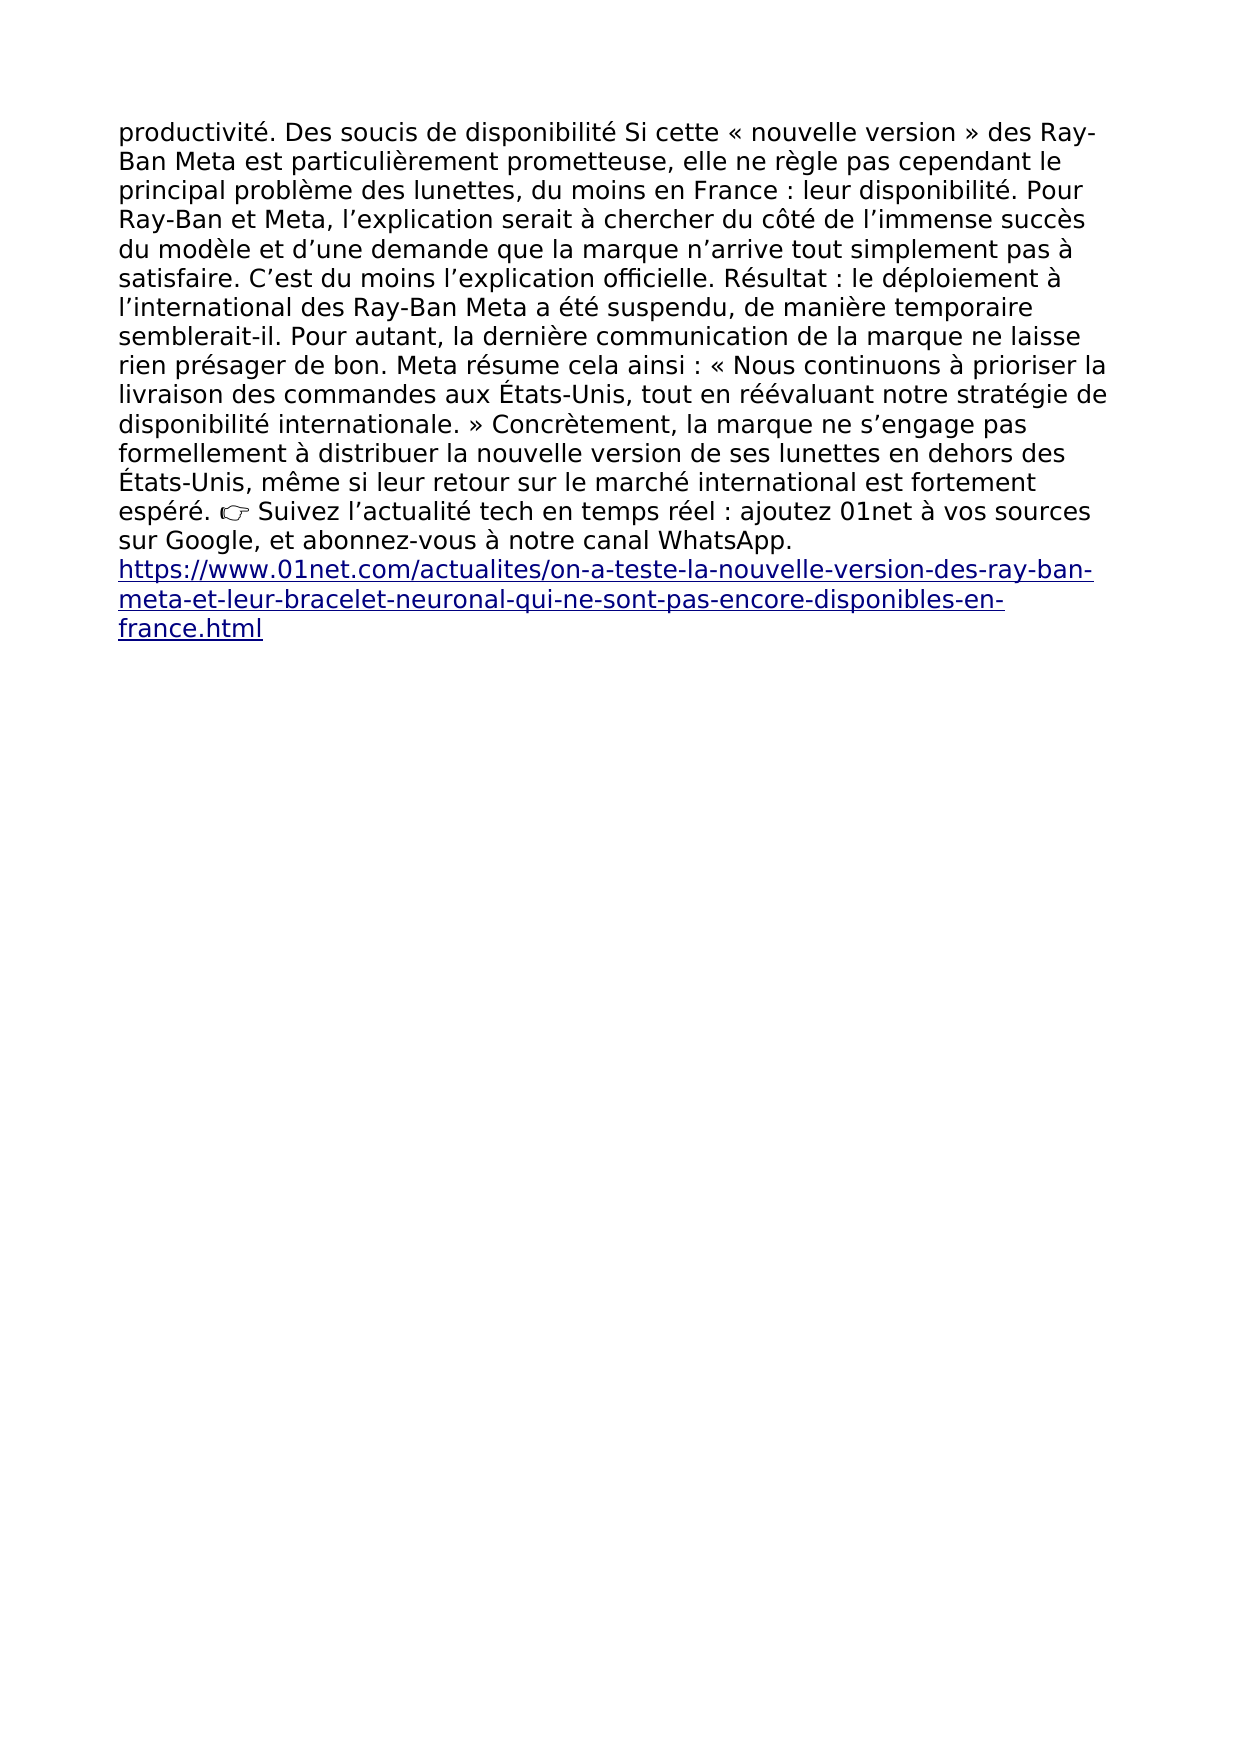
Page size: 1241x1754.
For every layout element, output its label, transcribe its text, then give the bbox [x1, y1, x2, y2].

text Dans un CES 2026 où les lunettes connectées étaient sur chaque stand ou presque, c’est Meta qui a encore tiré son épingle du jeu sans même avoir eu besoin de dévoiler un nouveau modèle. La marque était bien présente à Las Vegas, avec son partenaire Ray-Ban, mais non pas pour présenter une nouvelle version de son best-seller qui s’est offert un écran intégré. Meta a simplement déployé une mise à jour. Un nouveau firmware pour ses lunettes et pour le bracelet qui les accompagne, le Neural Band, mais qui peut être considéré comme une nouvelle étape dans le développement du produit. Dévoilées en septembre, ces nouvelles Ray-Ban Display associées à un Neural Band sont difficilement disponibles en France, nous y reviendrons, mais ne manquent certainement pas d’intérêt. Mieux, avec le Neural Band, Meta a sans doute trouvé la meilleure façon actuellement de tirer partie des lunettes connectées. C’est ce qui sépare les Meta Ray-Ban des dizaines de binocles connectées qu’on a pu essayer sur le salon et sans doute ce qui explique en partie leur immense succès. Au cours d’une session de test, en marge du salon, nous avons pu prendre en main cette nouvelle version, jouer avec les lunettes et tester toutes les nouvelles fonctionnalités. Mais de quoi parle-t-on vraiment et est-ce que ça change vraiment le potentiel des Ray-Ban Meta ? Le Neural Band à quoi ça sert ? Comment ça marche Jusqu’ici, notre seule expérience des Ray-Ban Meta se limitait à un rapide essai de la première version des lunettes, que nous avons surtout utilisé pour sa partie audio, et à un test un peu plus approfondi de la version « sportive », les Vanguard signées Oakley. Dans les deux cas, notre impression était plutôt mitigée. Pour le dire clairement, si on a apprécié les lunettes connectées en tant qu’objet, une limite assez frustrante s’est imposée assez tôt : leur contrôle. Le fait de devoir utiliser la dictée vocale « Hey Meta » en permanence (avec des résultats plus ou moins réussis), ou de devoir bidouiller sans cesse les branches de ses lunettes nous est vite apparu comme la limite la plus tangible du gadget. © Les Ray-Ban Meta et leur Neural Band – 01net.com C’est là que le Neural Band est censé tout changer. Le bracelet s’appaire avec les lunettes dans l’application Meta et s’enfile sur le poignet droit. Dès lors, il permet de naviguer dans les menus affichés dans le champ de vision avec quelques gestes du bout des doigts (frottement vers le haut ou le bas, pincement entre le pouce et l’index, mouvement du pouce vers la gauche ou la droite, etc.). Un rapide tutoriel permet de se familiariser avec les premiers gestes qui deviennent rapidement naturels. Dès lors on peut naviguer facilement dans le menu visible sur le côté droit de notre champ de vision et utiliser les lunettes sans avoir ni à les toucher, ni à activer l’assistant vocal. Pratique. La mise à jour dévoilée lors de ce CES 2026 reprend évidemment le même principe mais elle ajoute de nouvelles fonctionnalités aux lunettes. Une mise à jour ultra prometteuse Le nouveau firmware des Meta Ray-Ban apporte surtout deux fonctionnalités aux lunettes. La première, c’est un mode téléprompteur qui aura surtout un usage professionnel. En effet, il est possible d’afficher un document ou des notes directement sur le côté droit de son champ de vision (pour le moment Meta ne permet pas de déplacer cette fenêtre) et de les faire défiler. À quoi et à quoi ça sert ? À des personnes qui font des présentations, des porte-parole ou des professionnels de l’audiovisuel. L’un de nos confrères présent sur notre session de test a trouvé une autre utilité très particulière cela dit : censé faire un discours lors d’un mariage dans quelques jours, il a vu dans ce téléprompteur la solution à ses soucis de mémoire. C’est niche, on vous l’accorde, mais ça fonctionne particulièrement bien. © Alex Himel, le papa des lunettes connectées chez Meta – 01net.com L’autre fonctionnalité particulièrement bluffante avait été aperçue lors de la présentation des dernières Ray-Ban Meta, mais elle était jusqu’ici relativement limitée dans son application. En effet l’écriture EMG permet de dessiner les lettres du bout des doigts sur n’importe quelle surface, qu’il s’agisse d’une table ou de sa cuisse. L’intérêt ? Là encore, de ne pas s’imposer l’utilisation de la dictée vocale. Et l’application ? Elle est évidente : WhatsApp, Messenger et autres messageries. À l’essai, l’écriture EMG fonctionne plutôt bien, mais l’écriture manuscrite reste tout de même moins pratique que la saisie sur un clavier. Disons qu’il s’agit davantage d’une démonstration de ce que le Neural Band est capable que d’une fonction vraiment incontournable des lunettes. Ces deux nouveautés ne sont pas les seules de cette mise à jour, celle-ci comprend également une navigation piétonne étendue à de nouvelles villes (essentiellement aux États-Unis), ainsi qu’une compatibilité étendue avec les systèmes de Garmin pour l’auto. Nous n’avons pas pu tester ces deux dernières. Nos impressions : les meilleures lunettes du moment ? Sans être révolutionnaire, le Neural Band nous semble un compagnon parfait pour les lunettes connectées. Là où la plupart des modèles se contentent de fonctions basiques, Meta se permet d’aller un cran plus loin grâce à un petit accessoire qui améliore la façon même dont on utilise les lunettes. À n’en point douter, c’est ce qui fait la différence entre les Ray-Ban de Meta et le reste du marché et cet accessoire devrait sans nul doute être imité, que ce soit par d’autres bracelets ou des bagues connectées. Surtout, Meta fait la démonstration qu’un tel accessoire, comme ses lunettes d’ailleurs, peut encore progresser avec des mises à jour qui apportent de nouvelles fonctionnalités. Il est ainsi possible d’imaginer de nouveaux gestes, la possibilité d’afficher davantage de contenus, voire de faire appel à des applications tierces dans lesquelles le bracelet aura un rôle précis, que ce soit pour jouer ou dans un objectif de productivité. Des soucis de disponibilité Si cette « nouvelle version » des Ray-Ban Meta est particulièrement prometteuse, elle ne règle pas cependant le principal problème des lunettes, du moins en France : leur disponibilité. Pour Ray-Ban et Meta, l’explication serait à chercher du côté de l’immense succès du modèle et d’une demande que la marque n’arrive tout simplement pas à satisfaire. C’est du moins l’explication officielle. Résultat : le déploiement à l’international des Ray-Ban Meta a été suspendu, de manière temporaire semblerait-il. Pour autant, la dernière communication de la marque ne laisse rien présager de bon. Meta résume cela ainsi : « Nous continuons à prioriser la livraison des commandes aux États-Unis, tout en réévaluant notre stratégie de disponibilité internationale. » Concrètement, la marque ne s’engage pas formellement à distribuer la nouvelle version de ses lunettes en dehors des États-Unis, même si leur retour sur le marché international est fortement espéré. 👉🏻 Suivez l’actualité tech en temps réel : ajoutez 01net à vos sources sur Google, et abonnez-vous à notre canal WhatsApp. https://www.01net.com/actualites/on-a-teste-la-nouvelle-version-des-ray-ban-meta-et-leur-bracelet-neuronal-qui-ne-sont-pas-encore-disponibles-en-france.html [118, 118, 1122, 643]
